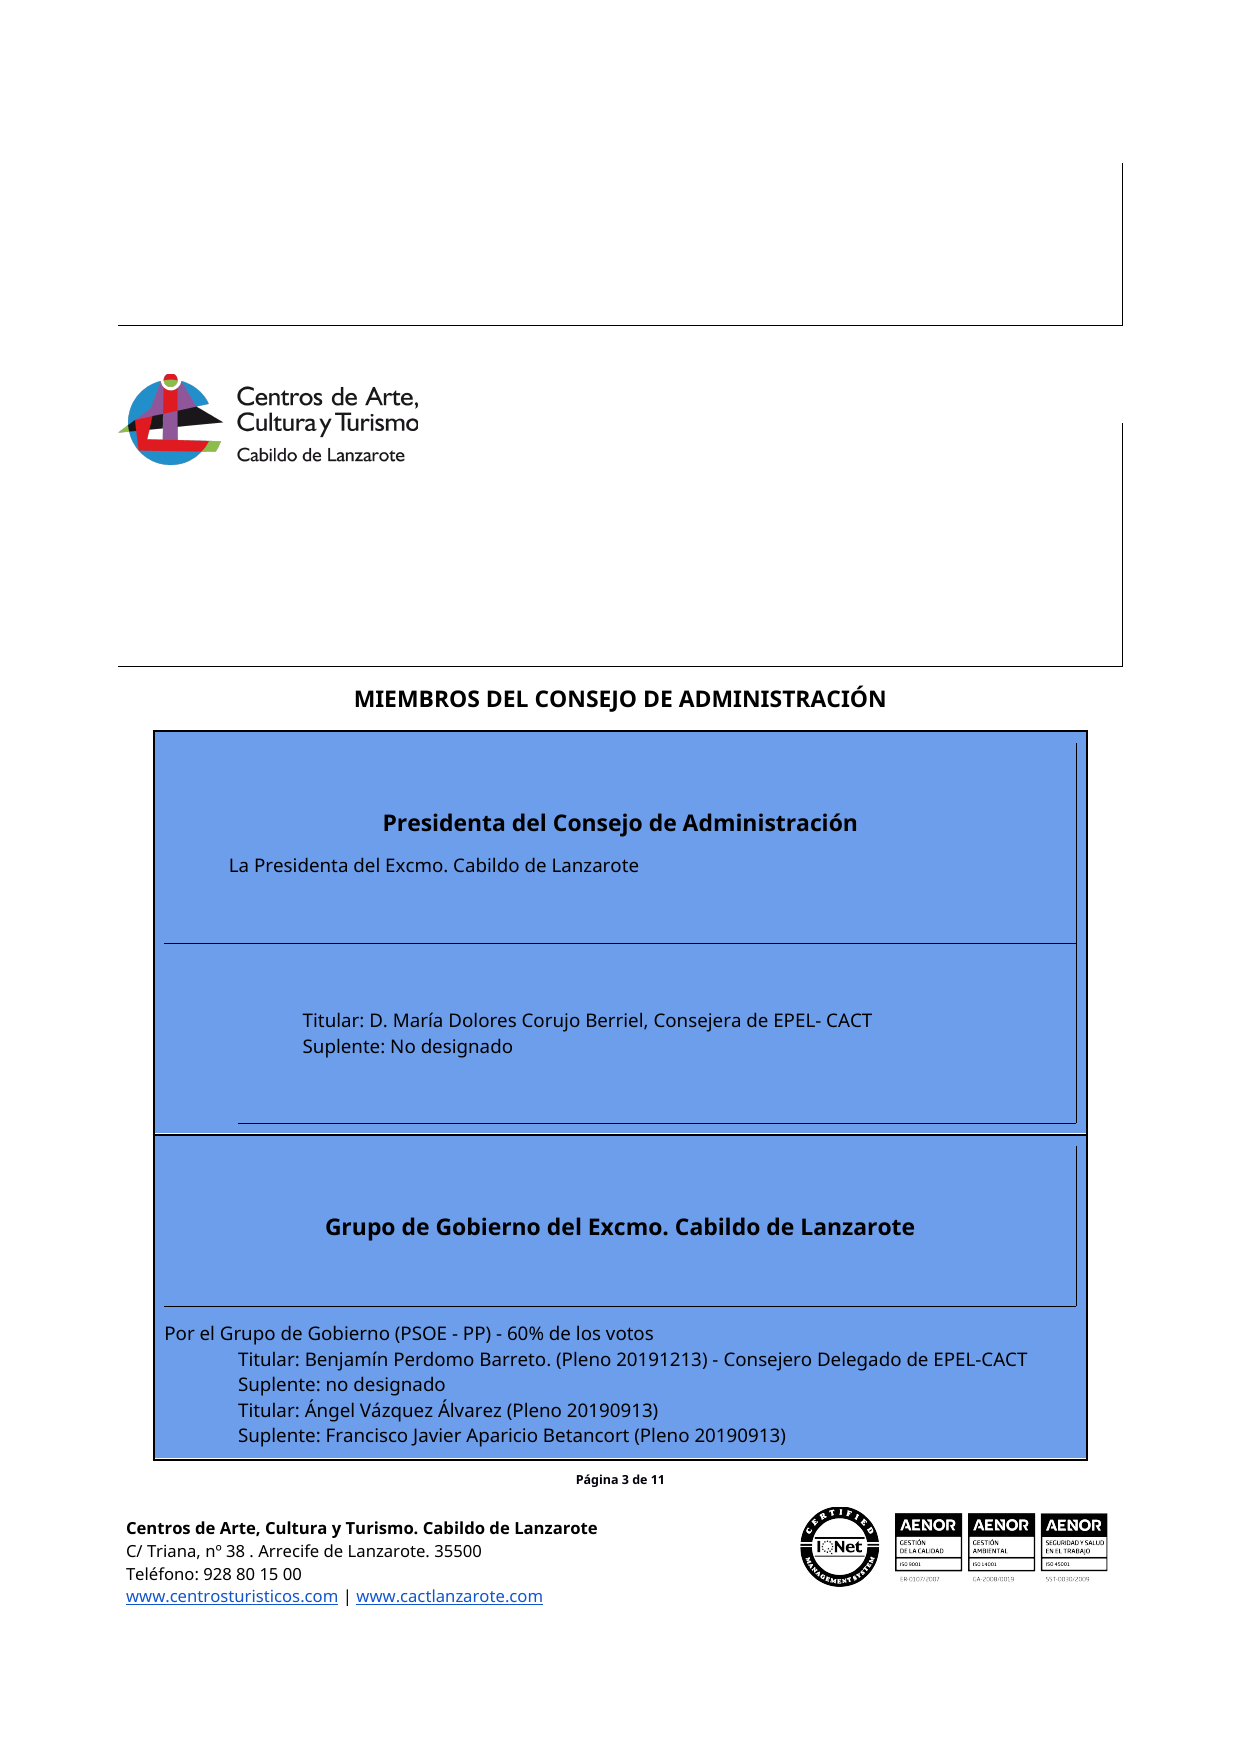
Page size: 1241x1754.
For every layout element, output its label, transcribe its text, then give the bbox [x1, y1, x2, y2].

picture [118, 374, 418, 465]
picture [800, 1507, 1108, 1587]
text MIEMBROS DEL CONSEJO DE ADMINISTRACIÓN [118, 683, 1122, 714]
table_cell Grupo de Gobierno del Excmo. Cabildo de Lanzarote Por el Grupo de Gobierno (PSOE - PP) - 60% de los votos Titular: Benjamín Perdomo Barreto. (Pleno 20191213) - Consejero Delegado de EPEL-CACT Suplente: no designado Titular: Ángel Vázquez Álvarez (Pleno 20190913) Suplente: Francisco Javier Aparicio Betancort (Pleno 20190913) [155, 1136, 1086, 1458]
table_header Presidenta del Consejo de Administración La Presidenta del Excmo. Cabildo de Lanzarote Titular: D. María Dolores Corujo Berriel, Consejera de EPEL- CACT Suplente: No designado [155, 732, 1086, 1133]
